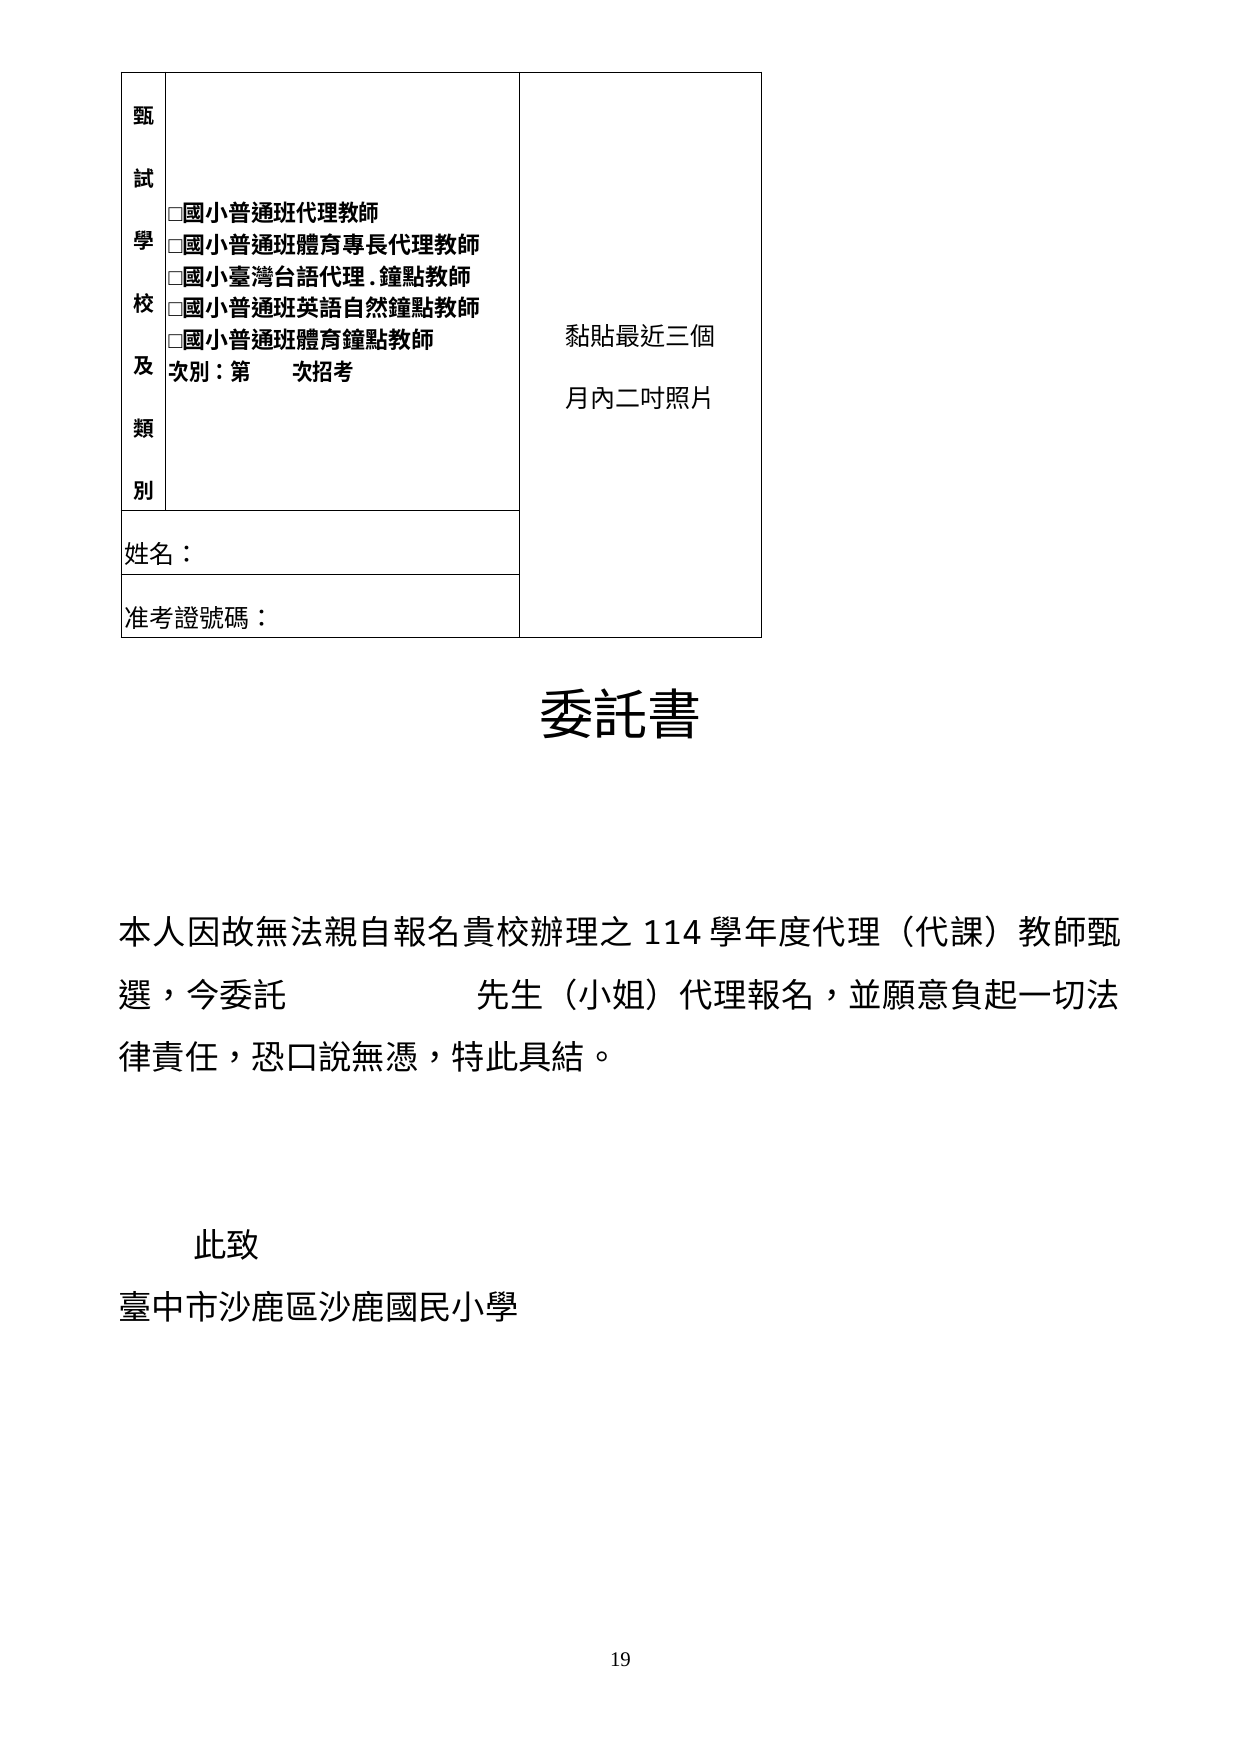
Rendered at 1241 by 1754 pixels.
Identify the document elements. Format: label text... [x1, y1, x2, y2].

table_cell 黏貼最近三個 月內二吋照片 [520, 73, 761, 637]
table_cell 准考證號碼： [122, 575, 519, 637]
table_cell 姓名： [122, 511, 519, 574]
text 臺中市沙鹿區沙鹿國民小學 [118, 1263, 1122, 1326]
text 此致 [118, 1201, 1122, 1263]
table_cell □國小普通班代理教師 □國小普通班體育專長代理教師 □國小臺灣台語代理.鐘點教師 □國小普通班英語自然鐘點教師 □國小普通班體育鐘點教師 次別：第 次招考 [166, 73, 519, 510]
text 委託書 [118, 638, 1122, 763]
table_cell 甄試學校 及類別 [122, 73, 165, 510]
text 本人因故無法親自報名貴校辦理之114學年度代理（代課）教師甄選，今委託 先生（小姐）代理報名，並願意負起一切法律責任，恐口說無憑，特此具結。 [118, 888, 1122, 1076]
